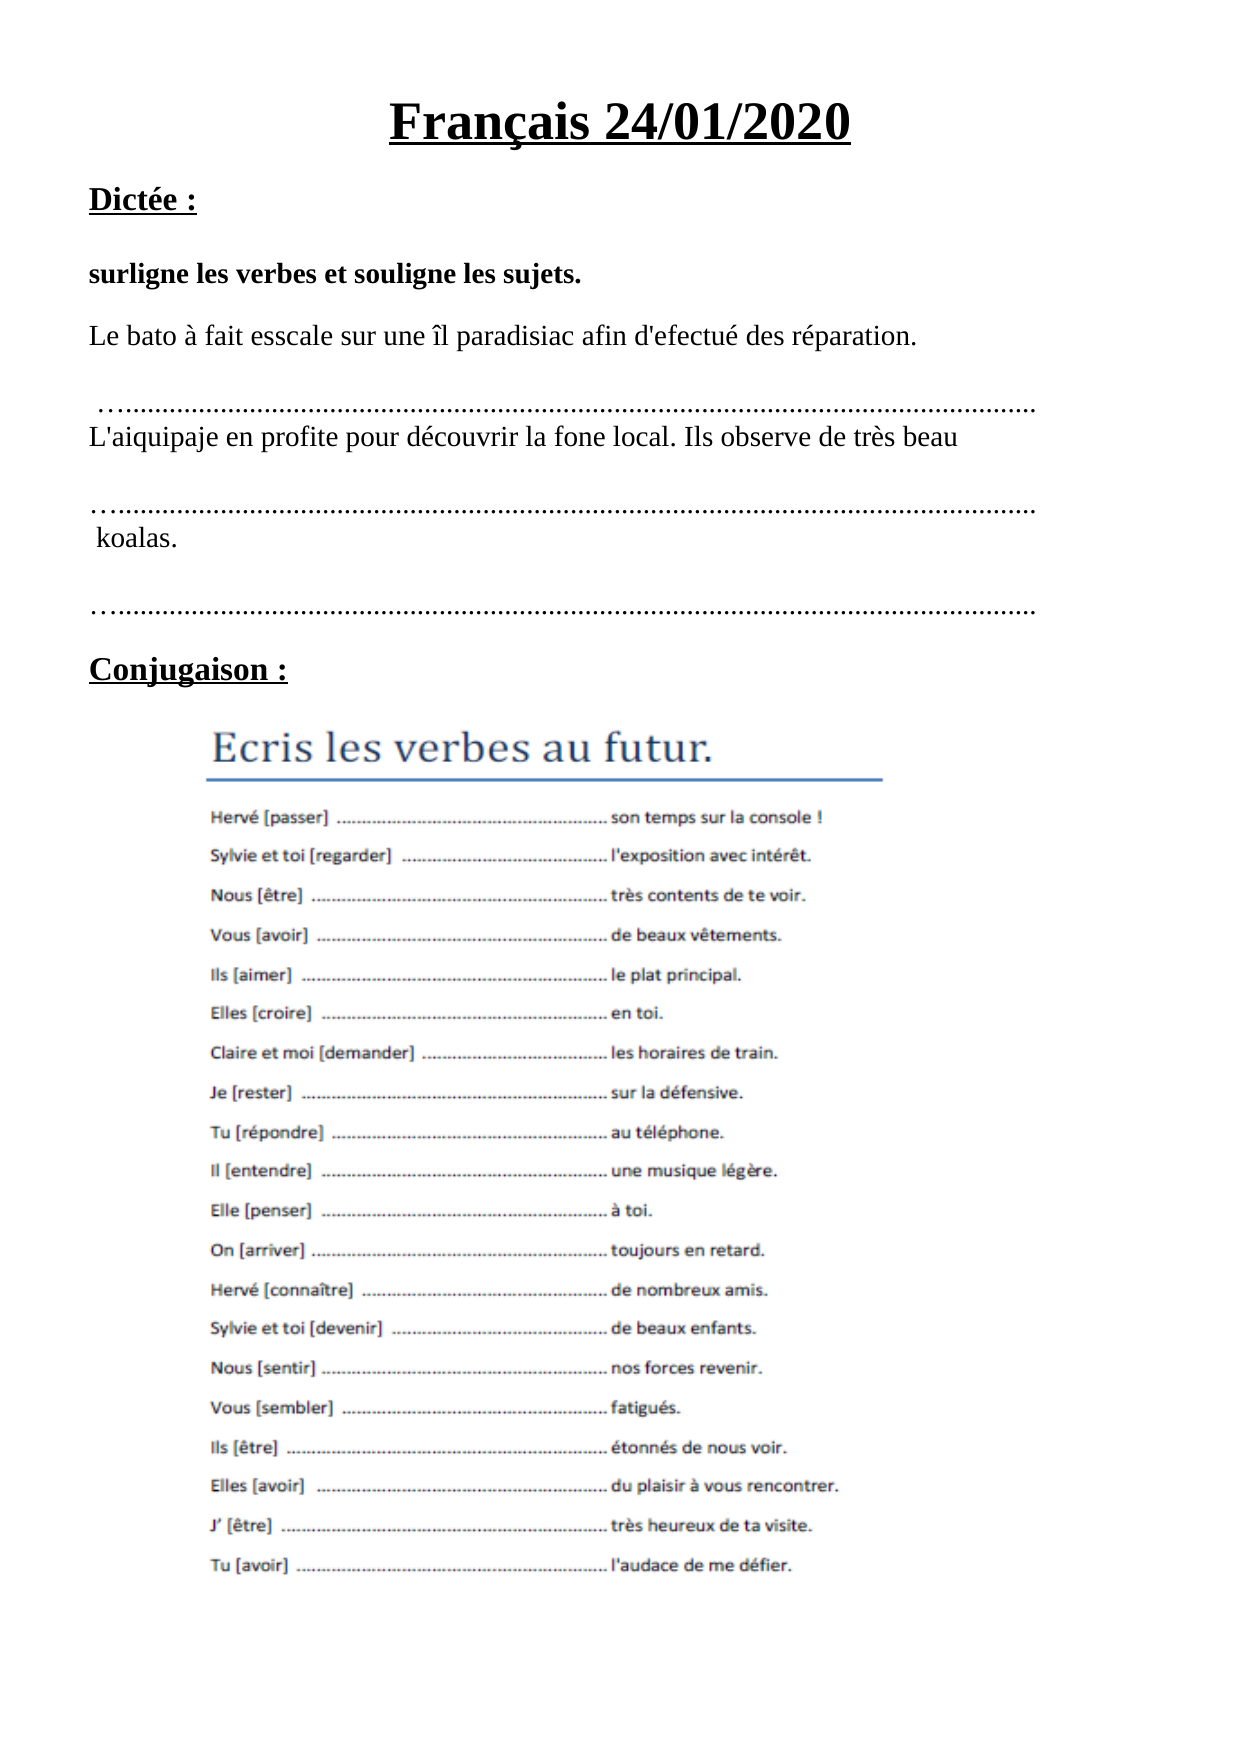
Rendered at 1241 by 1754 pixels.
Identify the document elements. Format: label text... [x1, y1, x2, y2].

text …............................................................................................................................. [88, 386, 1152, 419]
text Français 24/01/2020 [88, 88, 1152, 151]
text ….............................................................................................................................. [88, 486, 1152, 520]
text L'aiquipaje en profite pour découvrir la fone local. Ils observe de très beau [88, 419, 1152, 453]
text surligne les verbes et souligne les sujets. [88, 256, 1152, 290]
text Conjugaison : [88, 649, 1152, 687]
text ….............................................................................................................................. [88, 587, 1152, 620]
text koalas. [88, 520, 1152, 553]
text Dictée : [88, 179, 1152, 218]
text Le bato à fait esscale sur une îl paradisiac afin d'efectué des réparation. [88, 318, 1152, 352]
